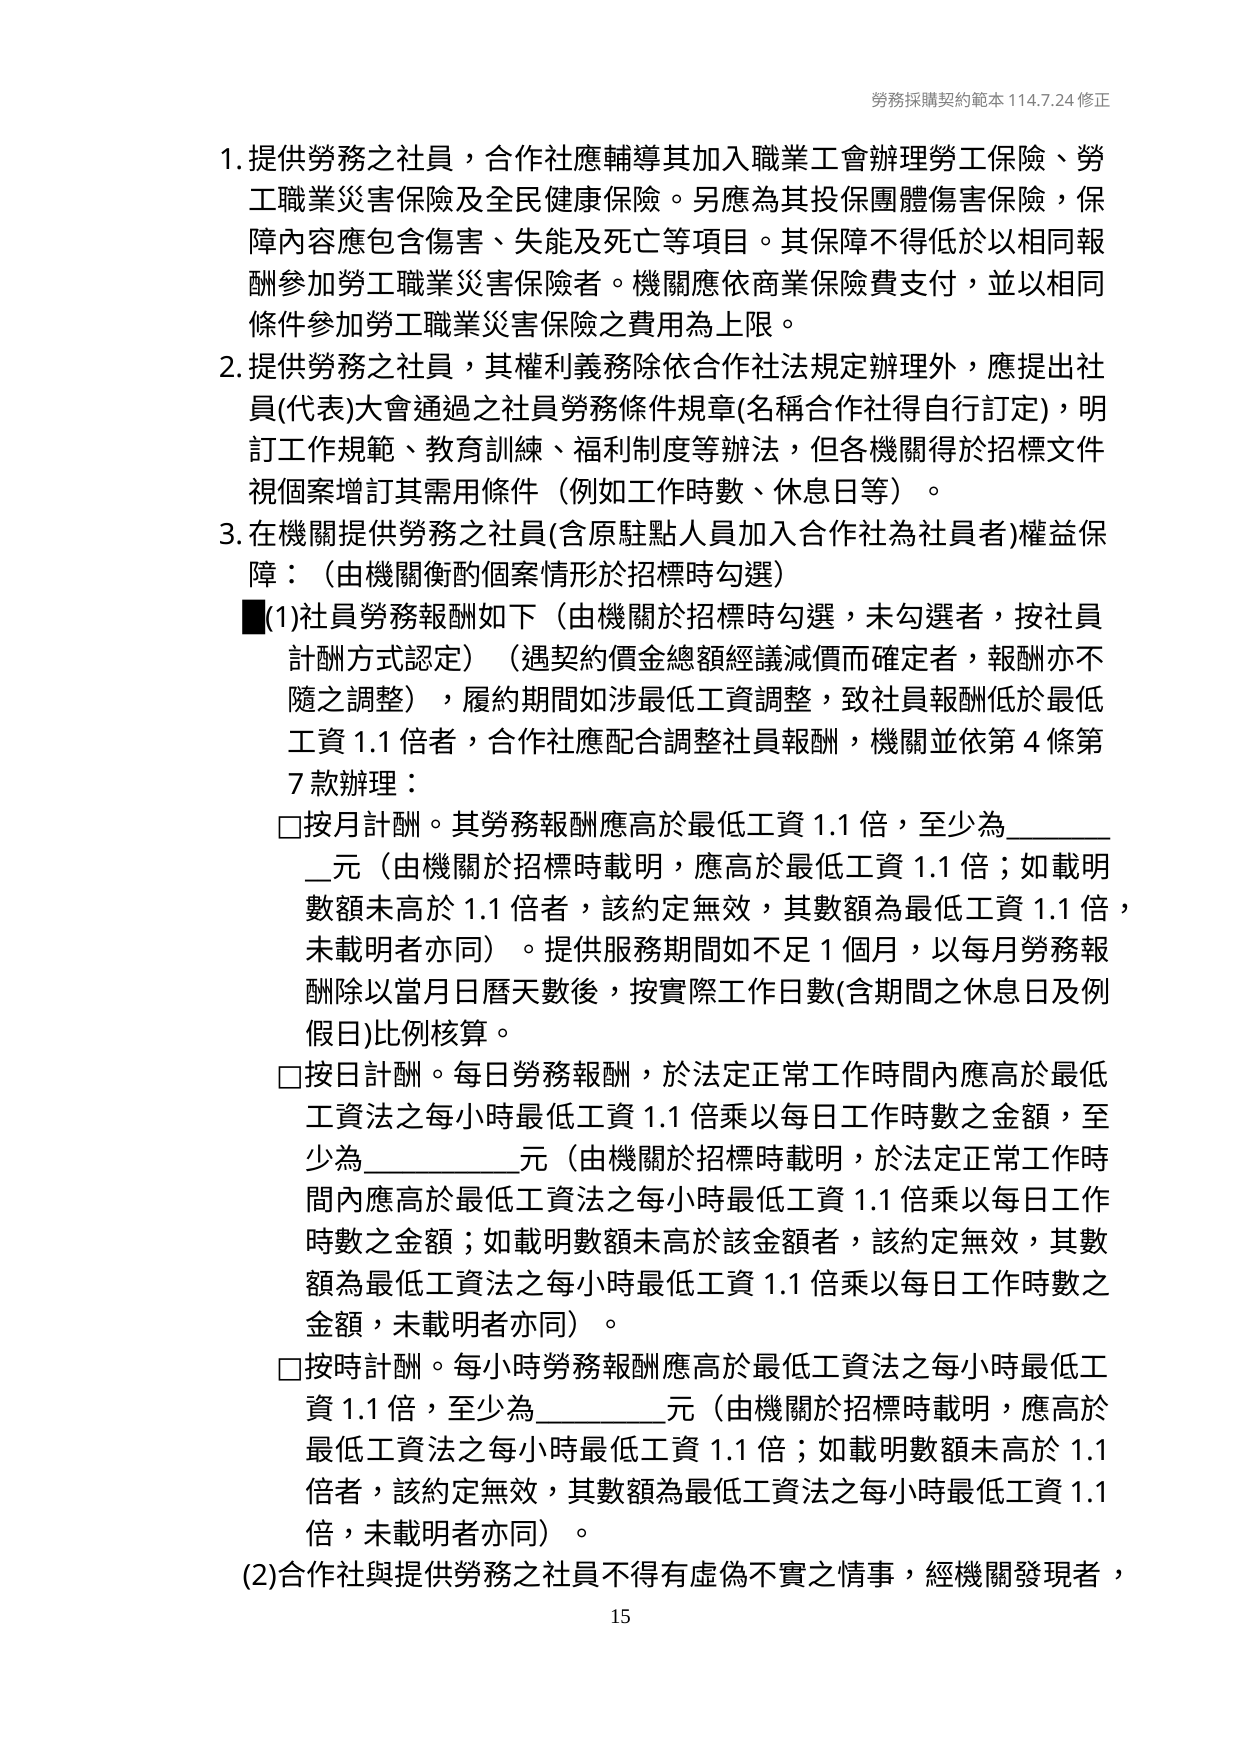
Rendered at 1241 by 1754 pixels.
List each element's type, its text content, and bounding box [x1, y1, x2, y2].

text □按日計酬。每日勞務報酬，於法定正常工作時間內應高於最低工資法之每小時最低工資1.1倍乘以每日工作時數之金額，至少為____________元（由機關於招標時載明，於法定正常工作時間內應高於最低工資法之每小時最低工資1.1倍乘以每日工作時數之金額；如載明數額未高於該金額者，該約定無效，其數額為最低工資法之每小時最低工資1.1倍乘以每日工作時數之金額，未載明者亦同）。 [276, 1052, 1110, 1344]
text □按時計酬。每小時勞務報酬應高於最低工資法之每小時最低工資1.1倍，至少為__________元（由機關於招標時載明，應高於最低工資法之每小時最低工資1.1倍；如載明數額未高於1.1倍者，該約定無效，其數額為最低工資法之每小時最低工資1.1倍，未載明者亦同）。 [276, 1344, 1110, 1552]
text 2. 提供勞務之社員，其權利義務除依合作社法規定辦理外，應提出社員(代表)大會通過之社員勞務條件規章(名稱合作社得自行訂定)，明訂工作規範、教育訓練、福利制度等辦法，但各機關得於招標文件視個案增訂其需用條件（例如工作時數、休息日等）。 [218, 344, 1108, 511]
text (2)合作社與提供勞務之社員不得有虛偽不實之情事，經機關發現者，機關應檢附具體事證，主動通知合作社主管機關依法查處。 [242, 1552, 1104, 1594]
text □按月計酬。其勞務報酬應高於最低工資1.1倍，至少為__________元（由機關於招標時載明，應高於最低工資1.1倍；如載明數額未高於1.1倍者，該約定無效，其數額為最低工資1.1倍，未載明者亦同）。提供服務期間如不足1個月，以每月勞務報酬除以當月日曆天數後，按實際工作日數(含期間之休息日及例假日)比例核算。 [276, 802, 1110, 1052]
text 1. 提供勞務之社員，合作社應輔導其加入職業工會辦理勞工保險、勞工職業災害保險及全民健康保險。另應為其投保團體傷害保險，保障內容應包含傷害、失能及死亡等項目。其保障不得低於以相同報酬參加勞工職業災害保險者。機關應依商業保險費支付，並以相同條件參加勞工職業災害保險之費用為上限。 [218, 136, 1108, 344]
text 3. 在機關提供勞務之社員(含原駐點人員加入合作社為社員者)權益保障：（由機關衡酌個案情形於招標時勾選） [218, 511, 1108, 594]
text █(1)社員勞務報酬如下（由機關於招標時勾選，未勾選者，按社員計酬方式認定）（遇契約價金總額經議減價而確定者，報酬亦不隨之調整），履約期間如涉最低工資調整，致社員報酬低於最低工資1.1倍者，合作社應配合調整社員報酬，機關並依第4條第7款辦理： [242, 594, 1104, 802]
